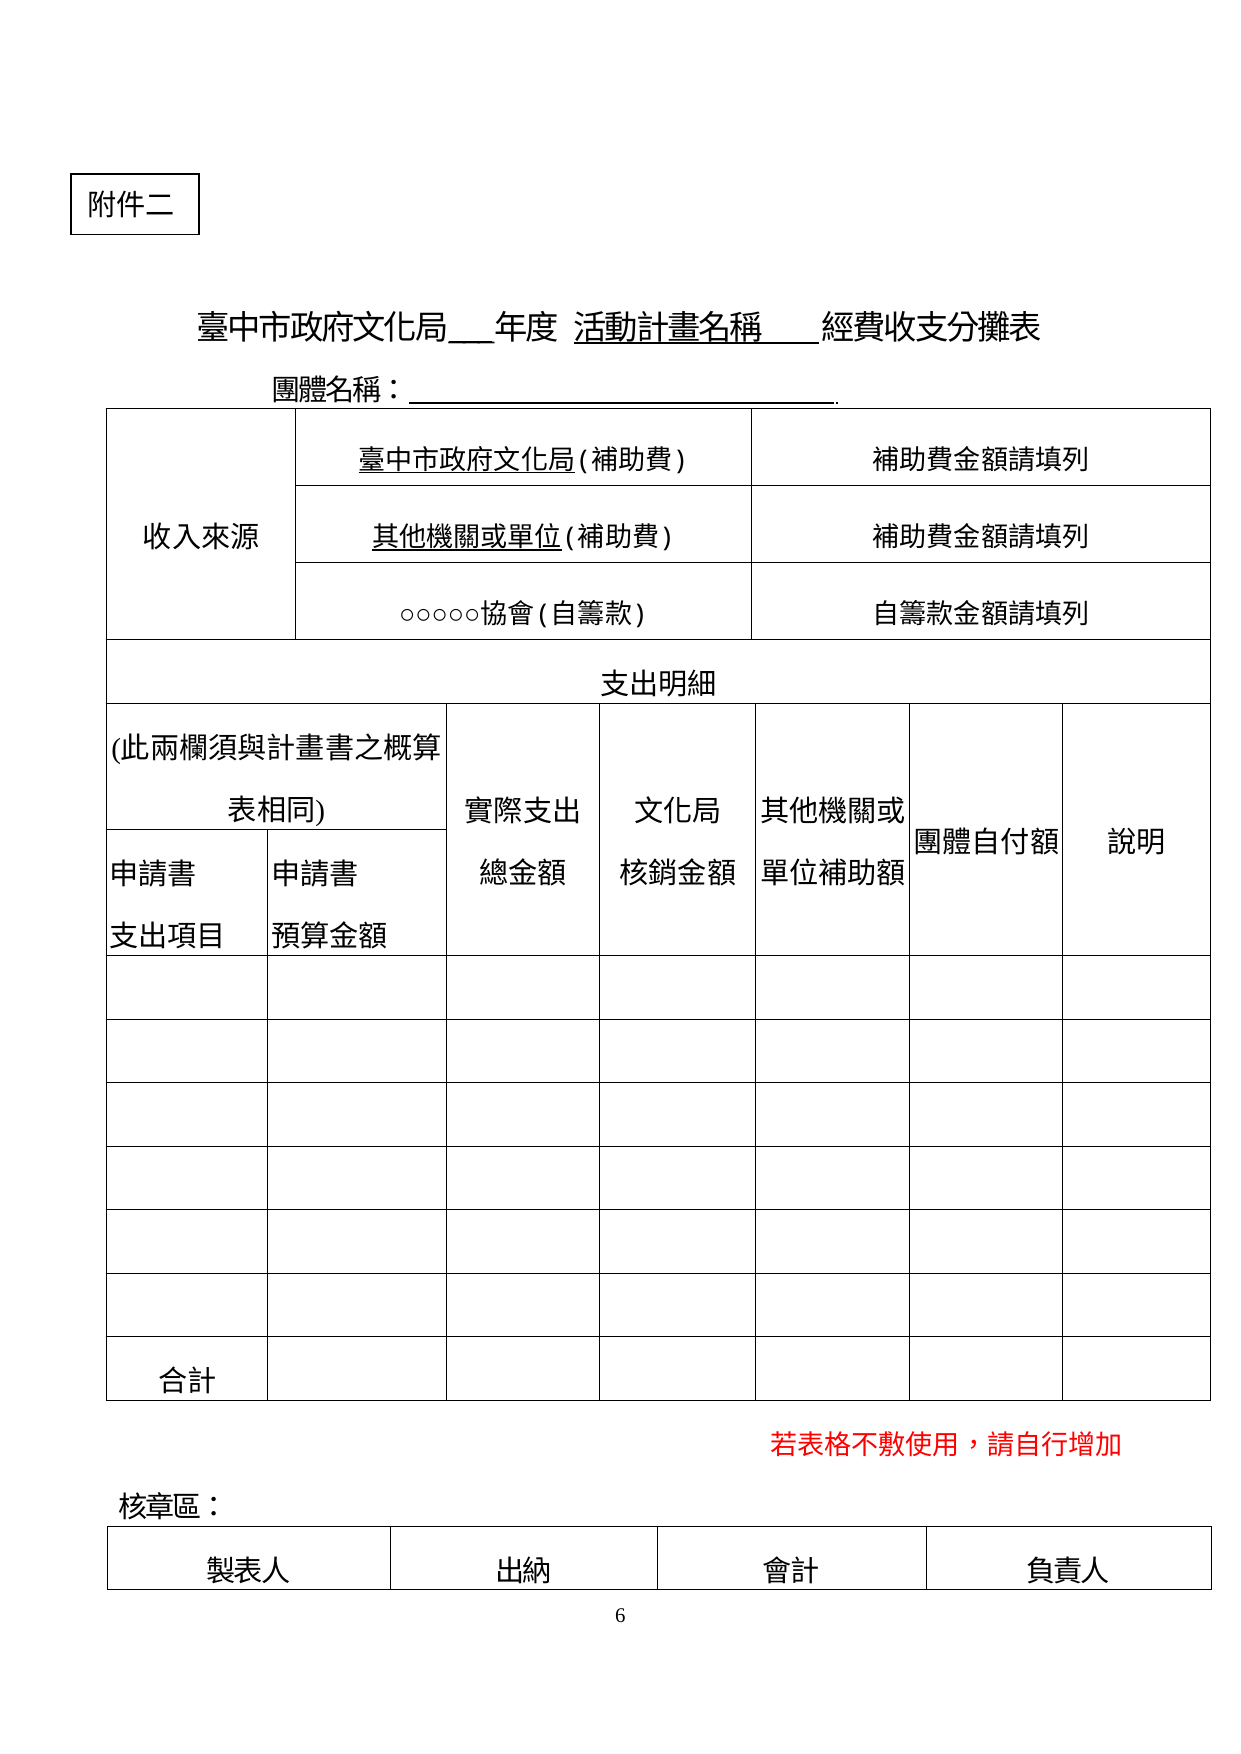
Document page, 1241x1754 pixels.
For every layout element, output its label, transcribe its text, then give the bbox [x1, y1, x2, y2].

table_header 負責人 [927, 1527, 1211, 1589]
table_cell [1063, 1274, 1210, 1336]
table_cell [756, 1274, 909, 1336]
table_cell [107, 956, 267, 1018]
table_cell [756, 1147, 909, 1209]
table_cell 申請書 預算金額 [268, 830, 446, 955]
table_cell 支出明細 [107, 640, 1210, 703]
table_cell [910, 1274, 1062, 1336]
table_cell [107, 1210, 267, 1273]
table_header 製表人 [108, 1527, 390, 1589]
table_cell 其他機關或單位補助額 [756, 704, 909, 955]
table_cell [600, 1337, 755, 1400]
table_cell [910, 1337, 1062, 1400]
table_cell [447, 1020, 599, 1082]
table_cell 自籌款金額請填列 [752, 563, 1210, 639]
table_cell 合計 [107, 1337, 267, 1400]
table_cell [910, 1147, 1062, 1209]
table_cell [268, 1210, 446, 1273]
text 附件二 [87, 182, 183, 224]
table_header 臺中市政府文化局(補助費) [296, 409, 751, 485]
table_header 補助費金額請填列 [752, 409, 1210, 485]
table_header 收入來源 [107, 409, 295, 639]
table_cell ○○○○○協會(自籌款) [296, 563, 751, 639]
table_cell [1063, 1020, 1210, 1082]
table_cell [600, 1020, 755, 1082]
table_cell 補助費金額請填列 [752, 486, 1210, 562]
table_cell 其他機關或單位(補助費) [296, 486, 751, 562]
table_cell [107, 1147, 267, 1209]
table_cell 說明 [1063, 704, 1210, 955]
table_cell [1063, 1147, 1210, 1209]
table_cell [600, 1274, 755, 1336]
table_header 出納 [391, 1527, 657, 1589]
table_cell [910, 956, 1062, 1018]
table_cell [268, 1020, 446, 1082]
table_cell [447, 1274, 599, 1336]
table_cell [1063, 1337, 1210, 1400]
table_cell [268, 956, 446, 1018]
table_cell [756, 956, 909, 1018]
table_cell [600, 1210, 755, 1273]
table_cell [447, 1337, 599, 1400]
table_cell [268, 1083, 446, 1146]
table_cell [268, 1337, 446, 1400]
table_header 會計 [658, 1527, 926, 1589]
text 團體名稱： [118, 346, 1122, 408]
table_cell [1063, 956, 1210, 1018]
table_cell 實際支出 總金額 [447, 704, 599, 955]
table_cell [756, 1337, 909, 1400]
table_cell [756, 1083, 909, 1146]
text 臺中市政府文化局___年度 活動計畫名稱 經費收支分攤表 [118, 283, 1122, 346]
text 若表格不敷使用，請自行增加 [118, 1401, 1122, 1463]
table_cell [1063, 1210, 1210, 1273]
table_cell [107, 1274, 267, 1336]
table_cell [107, 1083, 267, 1146]
table_cell [600, 1083, 755, 1146]
table_cell [600, 1147, 755, 1209]
table_cell [910, 1020, 1062, 1082]
table_cell [600, 956, 755, 1018]
table_cell [756, 1020, 909, 1082]
table_cell [910, 1210, 1062, 1273]
table_cell [1063, 1083, 1210, 1146]
table_cell 文化局 核銷金額 [600, 704, 755, 955]
table_cell [447, 1147, 599, 1209]
table_cell [447, 1210, 599, 1273]
table_cell [268, 1147, 446, 1209]
table_cell [447, 956, 599, 1018]
table_cell [268, 1274, 446, 1336]
table_cell [447, 1083, 599, 1146]
table_cell [910, 1083, 1062, 1146]
text 核章區： [118, 1463, 1122, 1526]
table_cell [107, 1020, 267, 1082]
table_cell 申請書 支出項目 [107, 830, 267, 955]
table_cell 團體自付額 [910, 704, 1062, 955]
table_cell (此兩欄須與計畫書之概算表相同) [107, 704, 446, 829]
table_cell [756, 1210, 909, 1273]
